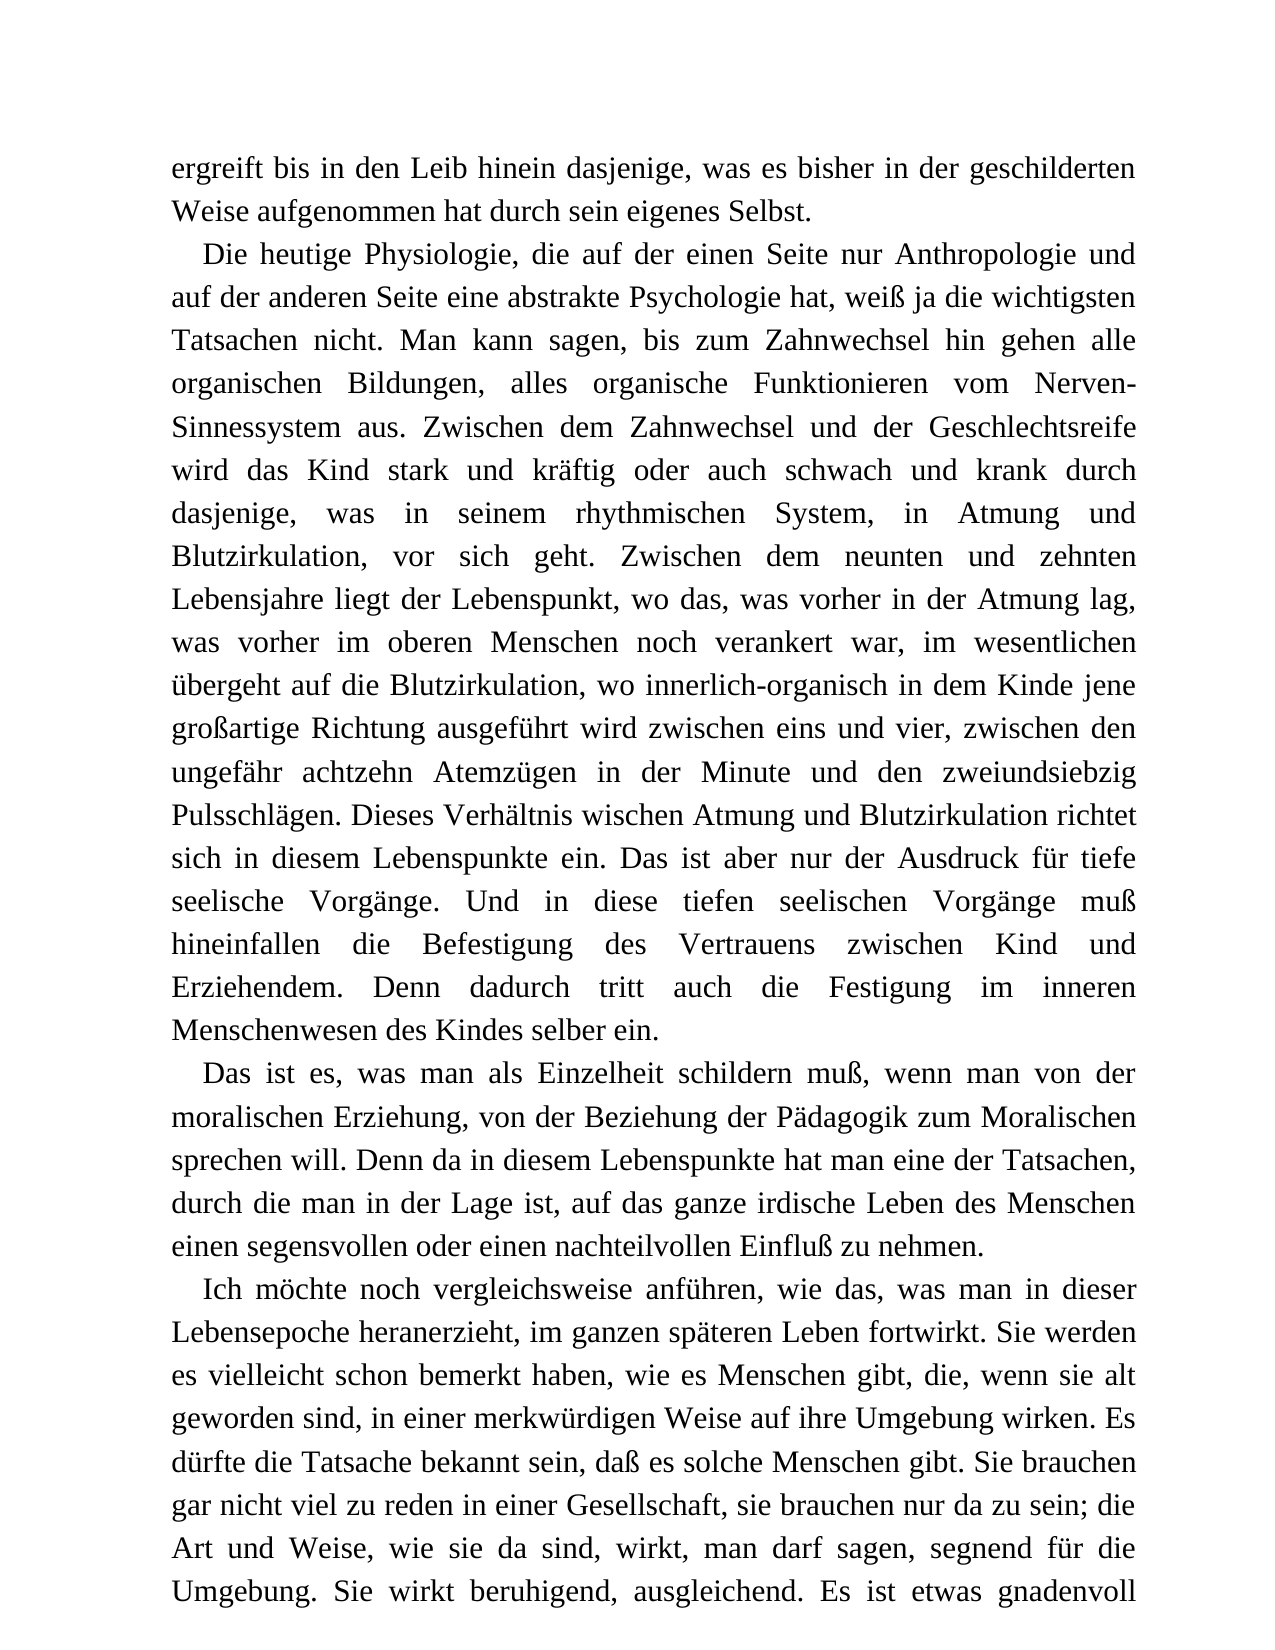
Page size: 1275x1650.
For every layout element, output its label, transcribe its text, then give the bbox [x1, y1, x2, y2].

text ergreift bis in den Leib hinein dasjenige, was es bisher in der geschilderten Weise aufgenommen hat durch sein eigenes Selbst. [171, 149, 1137, 228]
text Ich möchte noch vergleichsweise anführen, wie das, was man in dieser Lebensepoche heranerzieht, im ganzen späteren Leben fortwirkt. Sie werden es vielleicht schon bemerkt haben, wie es Menschen gibt, die, wenn sie alt geworden sind, in einer merkwürdigen Weise auf ihre Umgebung wirken. Es dürfte die Tatsache bekannt sein, daß es solche Menschen gibt. Sie brauchen gar nicht viel zu reden in einer Gesellschaft, sie brauchen nur da zu sein; die Art und Weise, wie sie da sind, wirkt, man darf sagen, segnend für die Umgebung. Sie wirkt beruhigend, ausgleichend. Es ist etwas gnadenvoll [171, 1270, 1137, 1608]
text Die heutige Physiologie, die auf der einen Seite nur Anthropologie und auf der anderen Seite eine abstrakte Psychologie hat, weiß ja die wichtigsten Tatsachen nicht. Man kann sagen, bis zum Zahnwechsel hin gehen alle organischen Bildungen, alles organische Funktionieren vom Nerven-Sinnessystem aus. Zwischen dem Zahnwechsel und der Geschlechtsreife wird das Kind stark und kräftig oder auch schwach und krank durch dasjenige, was in seinem rhythmischen System, in Atmung und Blutzirkulation, vor sich geht. Zwischen dem neunten und zehnten Lebensjahre liegt der Lebenspunkt, wo das, was vorher in der Atmung lag, was vorher im oberen Menschen noch verankert war, im wesentlichen übergeht auf die Blutzirkulation, wo innerlich-organisch in dem Kinde jene großartige Richtung ausgeführt wird zwischen eins und vier, zwischen den ungefähr achtzehn Atemzügen in der Minute und den zweiundsiebzig Pulsschlägen. Dieses Verhältnis wischen Atmung und Blutzirkulation richtet sich in diesem Lebenspunkte ein. Das ist aber nur der Ausdruck für tiefe seelische Vorgänge. Und in diese tiefen seelischen Vorgänge muß hineinfallen die Befestigung des Vertrauens zwischen Kind und Erziehendem. Denn dadurch tritt auch die Festigung im inneren Menschenwesen des Kindes selber ein. [171, 235, 1137, 1047]
text Das ist es, was man als Einzelheit schildern muß, wenn man von der moralischen Erziehung, von der Beziehung der Pädagogik zum Moralischen sprechen will. Denn da in diesem Lebenspunkte hat man eine der Tatsachen, durch die man in der Lage ist, auf das ganze irdische Leben des Menschen einen segensvollen oder einen nachteilvollen Einfluß zu nehmen. [171, 1055, 1137, 1263]
